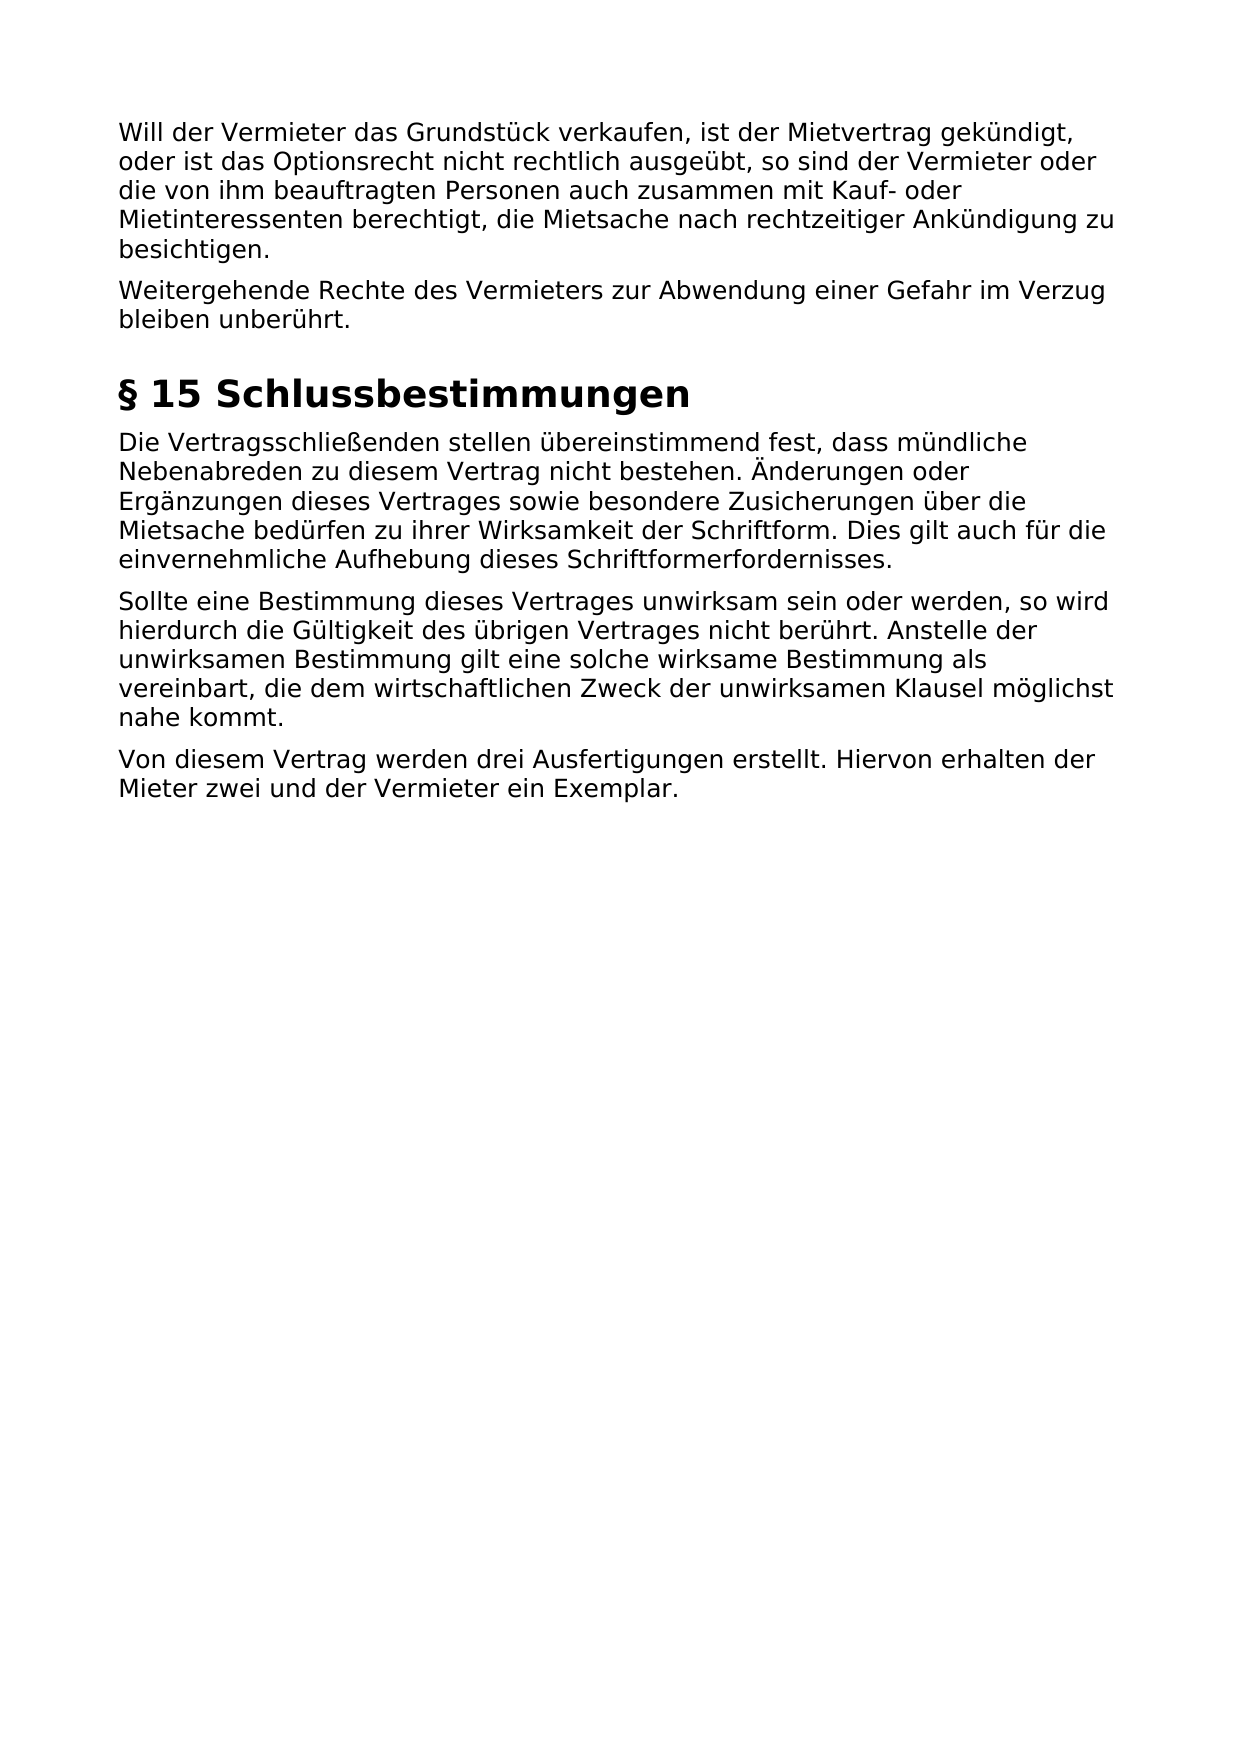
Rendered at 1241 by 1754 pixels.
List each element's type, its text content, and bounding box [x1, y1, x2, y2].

subtitle § 15 Schlussbestimmungen [118, 372, 1122, 416]
text Weitergehende Rechte des Vermieters zur Abwendung einer Gefahr im Verzug bleiben unberührt. [118, 276, 1122, 335]
text Von diesem Vertrag werden drei Ausfertigungen erstellt. Hiervon erhalten der Mieter zwei und der Vermieter ein Exemplar. [118, 745, 1122, 803]
text Die Vertragsschließenden stellen übereinstimmend fest, dass mündliche Nebenabreden zu diesem Vertrag nicht bestehen. Änderungen oder Ergänzungen dieses Vertrages sowie besondere Zusicherungen über die Mietsache bedürfen zu ihrer Wirksamkeit der Schriftform. Dies gilt auch für die einvernehmliche Aufhebung dieses Schriftformerfordernisses. [118, 428, 1122, 574]
text Sollte eine Bestimmung dieses Vertrages unwirksam sein oder werden, so wird hierdurch die Gültigkeit des übrigen Vertrages nicht berührt. Anstelle der unwirksamen Bestimmung gilt eine solche wirksame Bestimmung als vereinbart, die dem wirtschaftlichen Zweck der unwirksamen Klausel möglichst nahe kommt. [118, 587, 1122, 733]
text Will der Vermieter das Grundstück verkaufen, ist der Mietvertrag gekündigt, oder ist das Optionsrecht nicht rechtlich ausgeübt, so sind der Vermieter oder die von ihm beauftragten Personen auch zusammen mit Kauf- oder Mietinteressenten berechtigt, die Mietsache nach rechtzeitiger Ankündigung zu besichtigen. [118, 118, 1122, 264]
